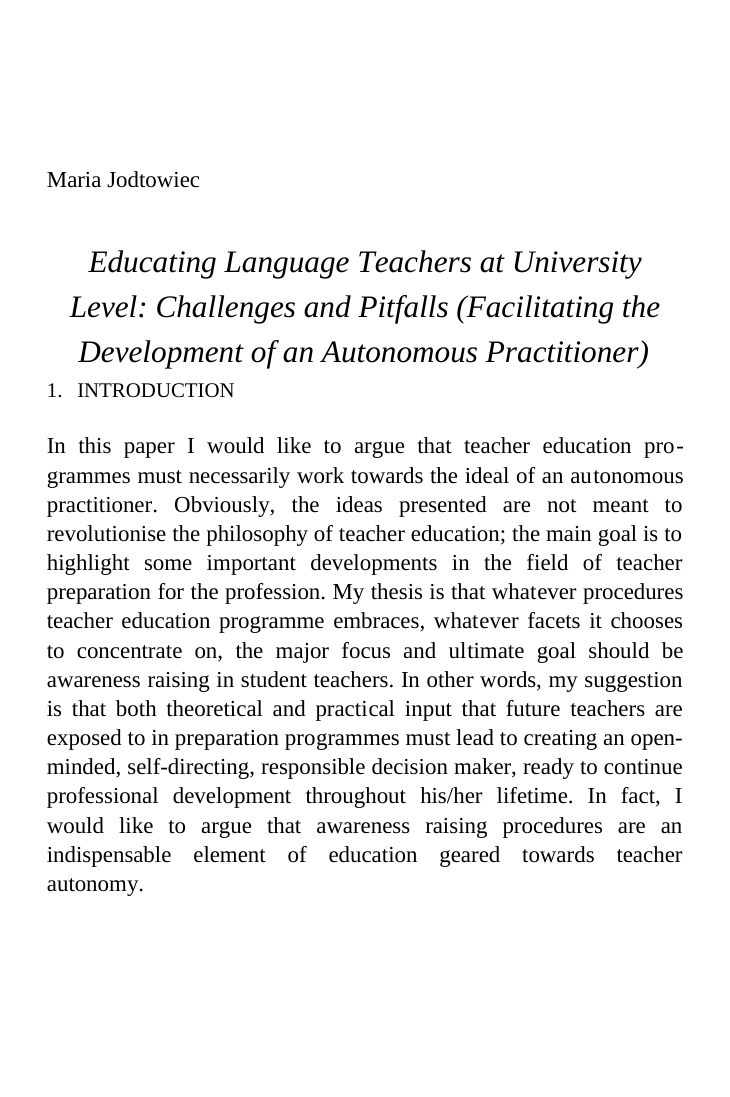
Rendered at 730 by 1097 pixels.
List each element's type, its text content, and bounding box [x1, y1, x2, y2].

subtitle Educating Language Teachers at University Level: Challenges and Pitfalls (Facilitating the Development of an Autonomous Practitioner) [47, 243, 683, 369]
text Maria Jodtowiec [47, 166, 683, 192]
list INTRODUCTION [47, 378, 683, 402]
text In this paper I would like to argue that teacher education pro­grammes must necessarily work towards the ideal of an au­tonomous practitioner. Obviously, the ideas presented are not meant to revolutionise the philosophy of teacher education; the main goal is to highlight some important developments in the field of teacher preparation for the profession. My thesis is that what­ever procedures teacher education programme embraces, what­ever facets it chooses to concentrate on, the major focus and ul­timate goal should be awareness raising in student teachers. In other words, my suggestion is that both theoretical and practi­cal input that future teachers are exposed to in preparation pro­grammes must lead to creating an open-minded, self-directing, responsible decision maker, ready to continue professional devel­opment throughout his/her lifetime. In fact, I would like to argue that awareness raising procedures are an indispensable element of education geared towards teacher autonomy. [47, 432, 683, 896]
